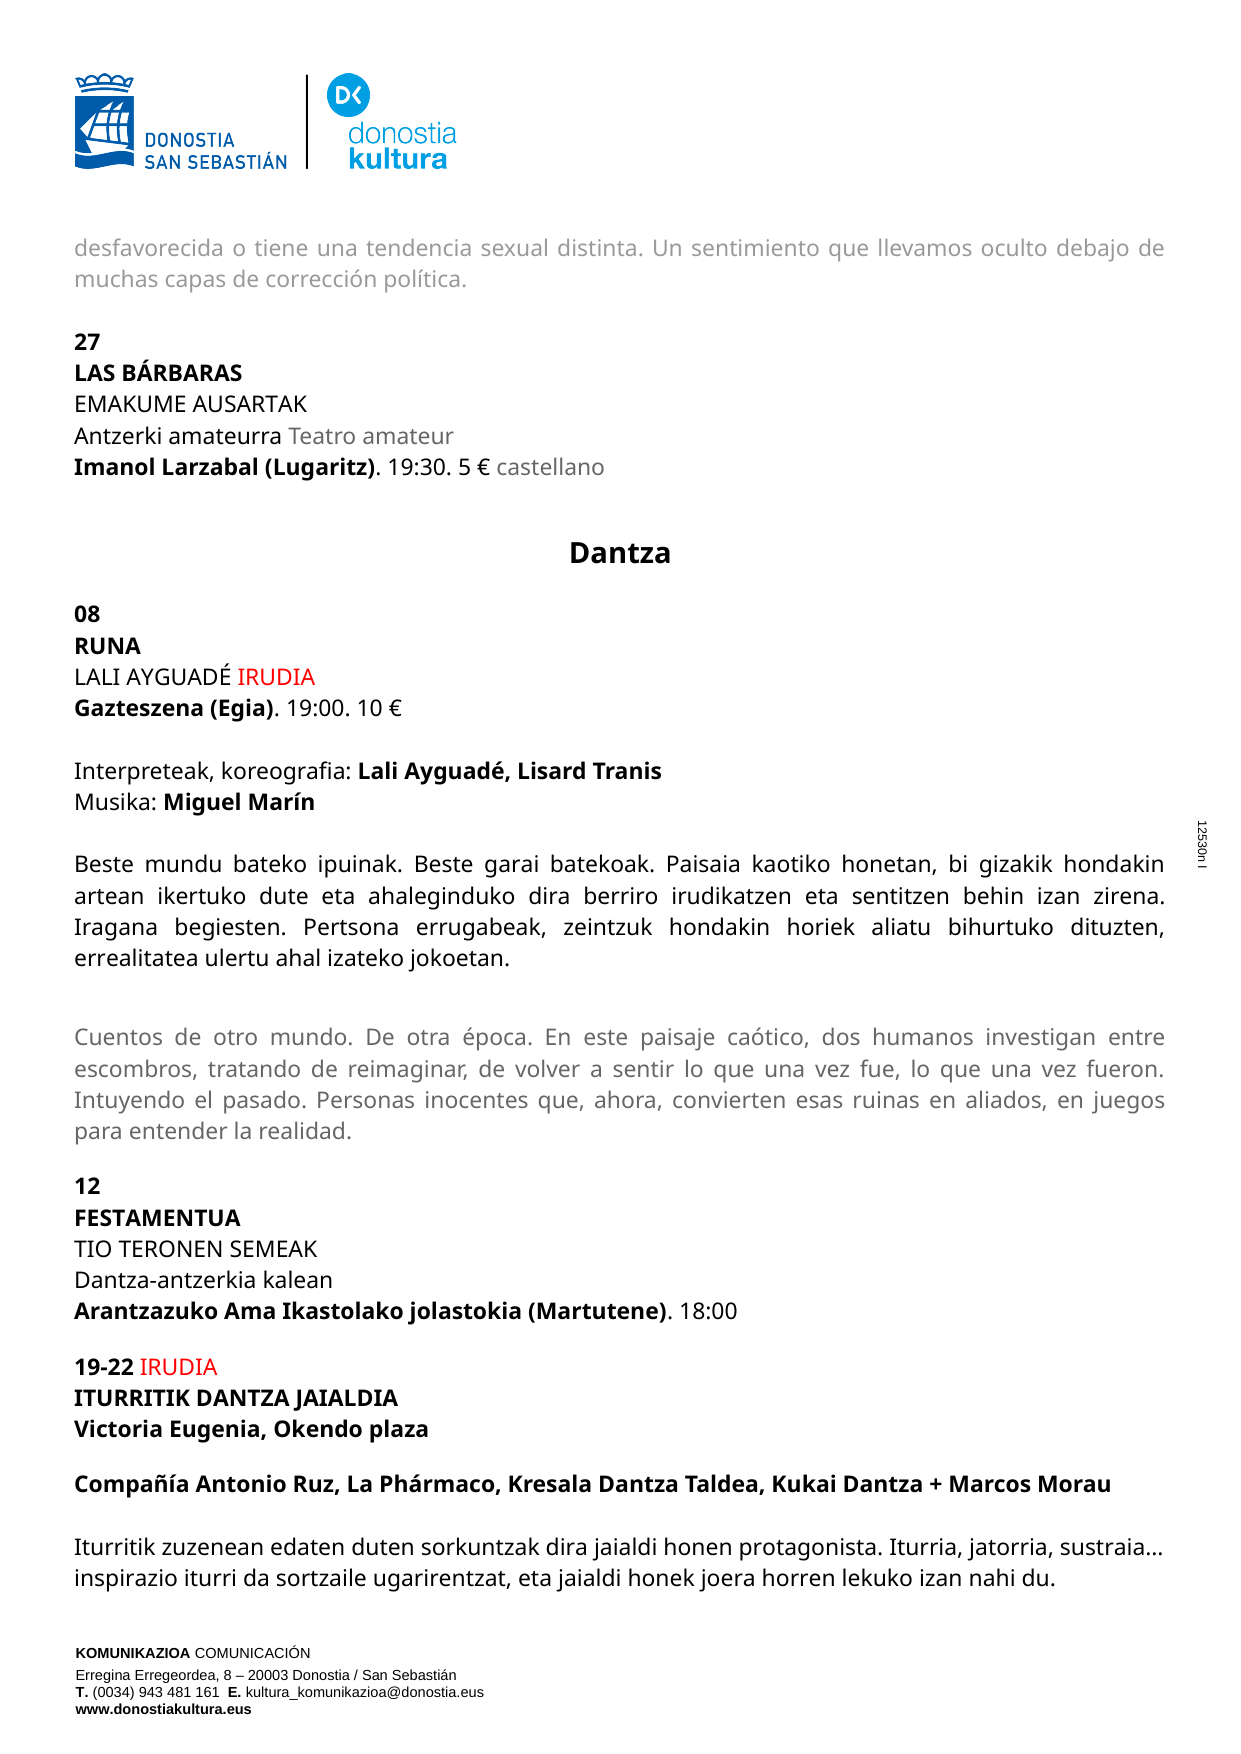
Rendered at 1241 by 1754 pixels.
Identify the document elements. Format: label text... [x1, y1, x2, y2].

text Beste mundu bateko ipuinak. Beste garai batekoak. Paisaia kaotiko honetan, bi gizakik hondakin artean ikertuko dute eta ahaleginduko dira berriro irudikatzen eta sentitzen behin izan zirena. Iragana begiesten. Pertsona errugabeak, zeintzuk hondakin horiek aliatu bihurtuko dituzten, errealitatea ulertu ahal izateko jokoetan. [74, 848, 1166, 973]
subtitle Las bárbaras [74, 357, 1166, 388]
picture [353, 87, 360, 103]
text 19-22 IRUDIA [74, 1351, 1166, 1382]
subtitle 27 [74, 326, 1166, 357]
text Dantza-antzerkia kalean [74, 1264, 1166, 1295]
subtitle 12 [74, 1170, 1166, 1202]
text Iturritik zuzenean edaten duten sorkuntzak dira jaialdi honen protagonista. Iturria, jatorria, sustraia… inspirazio iturri da sortzaile ugarirentzat, eta jaialdi honek joera horren lekuko izan nahi du. [74, 1531, 1166, 1593]
text Emakume ausartak [74, 388, 1166, 419]
text Imanol Larzabal (Lugaritz). 19:30. 5 € castellano [74, 451, 1166, 482]
subtitle runa [74, 630, 1166, 661]
text Musika: Miguel Marín [74, 786, 1166, 817]
subtitle TIO TERONEN SEMEAK [74, 1233, 1166, 1264]
subtitle FESTAMENTUA [74, 1202, 1166, 1233]
text desfavorecida o tiene una tendencia sexual distinta. Un sentimiento que llevamos oculto debajo de muchas capas de corrección política. [74, 232, 1166, 294]
text Dantza [74, 532, 1166, 572]
text Victoria Eugenia, Okendo plaza [74, 1413, 1166, 1444]
subtitle Arantzazuko Ama Ikastolako jolastokia (Martutene). 18:00 [74, 1295, 1166, 1327]
text Gazteszena (Egia). 19:00. 10 € [74, 692, 1166, 723]
text Compañía Antonio Ruz, La Phármaco, Kresala Dantza Taldea, Kukai Dantza + Marcos Morau [74, 1468, 1166, 1499]
subtitle LalI ayguadé IRUDIa [74, 661, 1166, 692]
text Cuentos de otro mundo. De otra época. En este paisaje caótico, dos humanos investigan entre escombros, tratando de reimaginar, de volver a sentir lo que una vez fue, lo que una vez fueron. Intuyendo el pasado. Personas inocentes que, ahora, convierten esas ruinas en aliados, en juegos para entender la realidad. [74, 1021, 1166, 1146]
text Antzerki amateurra Teatro amateur [74, 419, 1166, 451]
text ITURRITIK DANTZA JAIALDIA [74, 1382, 1166, 1413]
picture [75, 73, 457, 169]
picture [337, 87, 349, 103]
text Interpreteak, koreografia: Lali Ayguadé, Lisard Tranis [74, 755, 1166, 786]
subtitle 08 [74, 598, 1166, 630]
